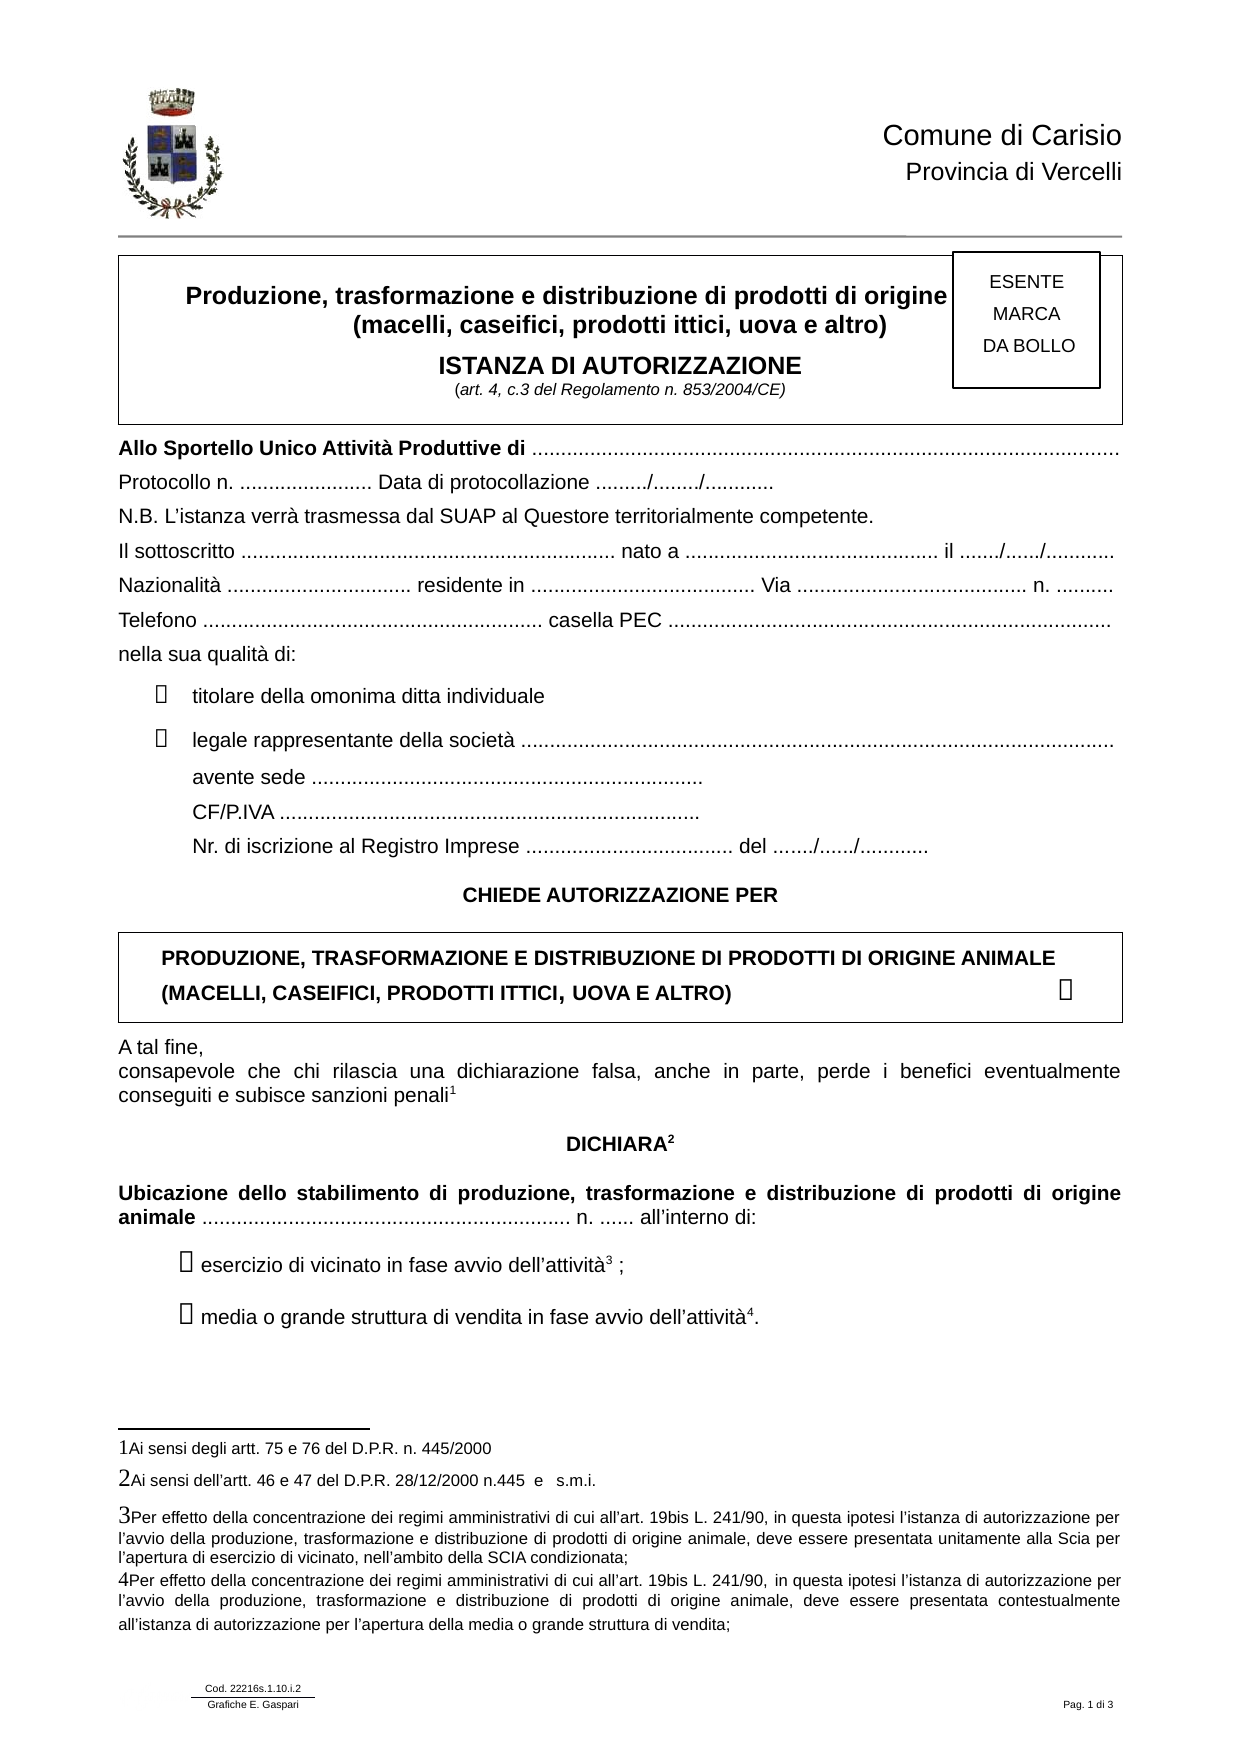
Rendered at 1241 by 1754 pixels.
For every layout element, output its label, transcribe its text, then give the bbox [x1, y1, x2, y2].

text Nr. di iscrizione al Registro Imprese .................................... del ......./....../............ [192, 834, 1122, 858]
text Ubicazione dello stabilimento di produzione, trasformazione e distribuzione di prodotti di origine animale ................................................................ n. ...... all’interno di: [118, 1181, 1122, 1229]
text nella sua qualità di: [118, 642, 1122, 666]
text Telefono ........................................................... casella PEC ............................................................................. [118, 607, 1122, 631]
text CF/P.IVA ......................................................................... [192, 799, 1122, 823]
table_header PRODUZIONE, TRASFORMAZIONE E DISTRIBUZIONE DI PRODOTTI DI ORIGINE ANIMALE (MACELLI, CASEIFICI, PRODOTTI ITTICI, UOVA E ALTRO)  [119, 933, 1122, 1022]
text Ai sensi degli artt. 75 e 76 del D.P.R. n. 445/2000 [118, 1435, 1122, 1459]
text A tal fine, [118, 1035, 1122, 1059]
text Allo Sportello Unico Attività Produttive di [118, 436, 1122, 459]
text N.B. L’istanza verrà trasmessa dal SUAP al Questore territorialmente competente. [118, 504, 1122, 528]
text Comune di Carisio [224, 118, 1122, 152]
text Per effetto della concentrazione dei regimi amministrativi di cui all’art. 19bis L. 241/90, in questa ipotesi l’istanza di autorizzazione per l’avvio della produzione, trasformazione e distribuzione di prodotti di origine animale, deve essere presentata contestualmente all’istanza di autorizzazione per l’apertura della media o grande struttura di vendita; [118, 1567, 1122, 1636]
text avente sede .................................................................... [192, 765, 1122, 789]
table_header Produzione, trasformazione e distribuzione di prodotti di origine animale (macelli, caseifici, prodotti ittici, uova e altro) ISTANZA DI AUTORIZZAZIONE (art. 4, c.3 del Regolamento n. 853/2004/CE) [119, 256, 1122, 424]
text Nazionalità ................................ residente in ....................................... Via ........................................ n. .......... [118, 573, 1122, 597]
text CHIEDE AUTORIZZAZIONE PER [118, 883, 1122, 907]
text DICHIARA [157, 1132, 1083, 1156]
text  media o grande struttura di vendita in fase avvio dell’attività. [177, 1293, 1122, 1333]
text Per effetto della concentrazione dei regimi amministrativi di cui all’art. 19bis L. 241/90, in questa ipotesi l’istanza di autorizzazione per l’avvio della produzione, trasformazione e distribuzione di prodotti di origine animale, deve essere presentata unitamente alla Scia per l’apertura di esercizio di vicinato, nell’ambito della SCIA condizionata; [118, 1500, 1122, 1567]
text  legale rappresentante della società ....................................................................................................... [153, 721, 1122, 755]
text  esercizio di vicinato in fase avvio dell’attività ; [177, 1241, 1122, 1281]
picture [122, 87, 224, 219]
text Ai sensi dell’artt. 46 e 47 del D.P.R. 28/12/2000 n.445 e s.m.i. [118, 1463, 1122, 1492]
text Il sottoscritto ................................................................. nato a ............................................ il ......./....../............ [118, 539, 1122, 563]
text Provincia di Vercelli [224, 157, 1122, 185]
text Protocollo n. ....................... Data di protocollazione ........./......../............ [118, 470, 1122, 494]
text  titolare della omonima ditta individuale [153, 676, 1122, 710]
text consapevole che chi rilascia una dichiarazione falsa, anche in parte, perde i benefici eventualmente conseguiti e subisce sanzioni penali [118, 1059, 1122, 1107]
